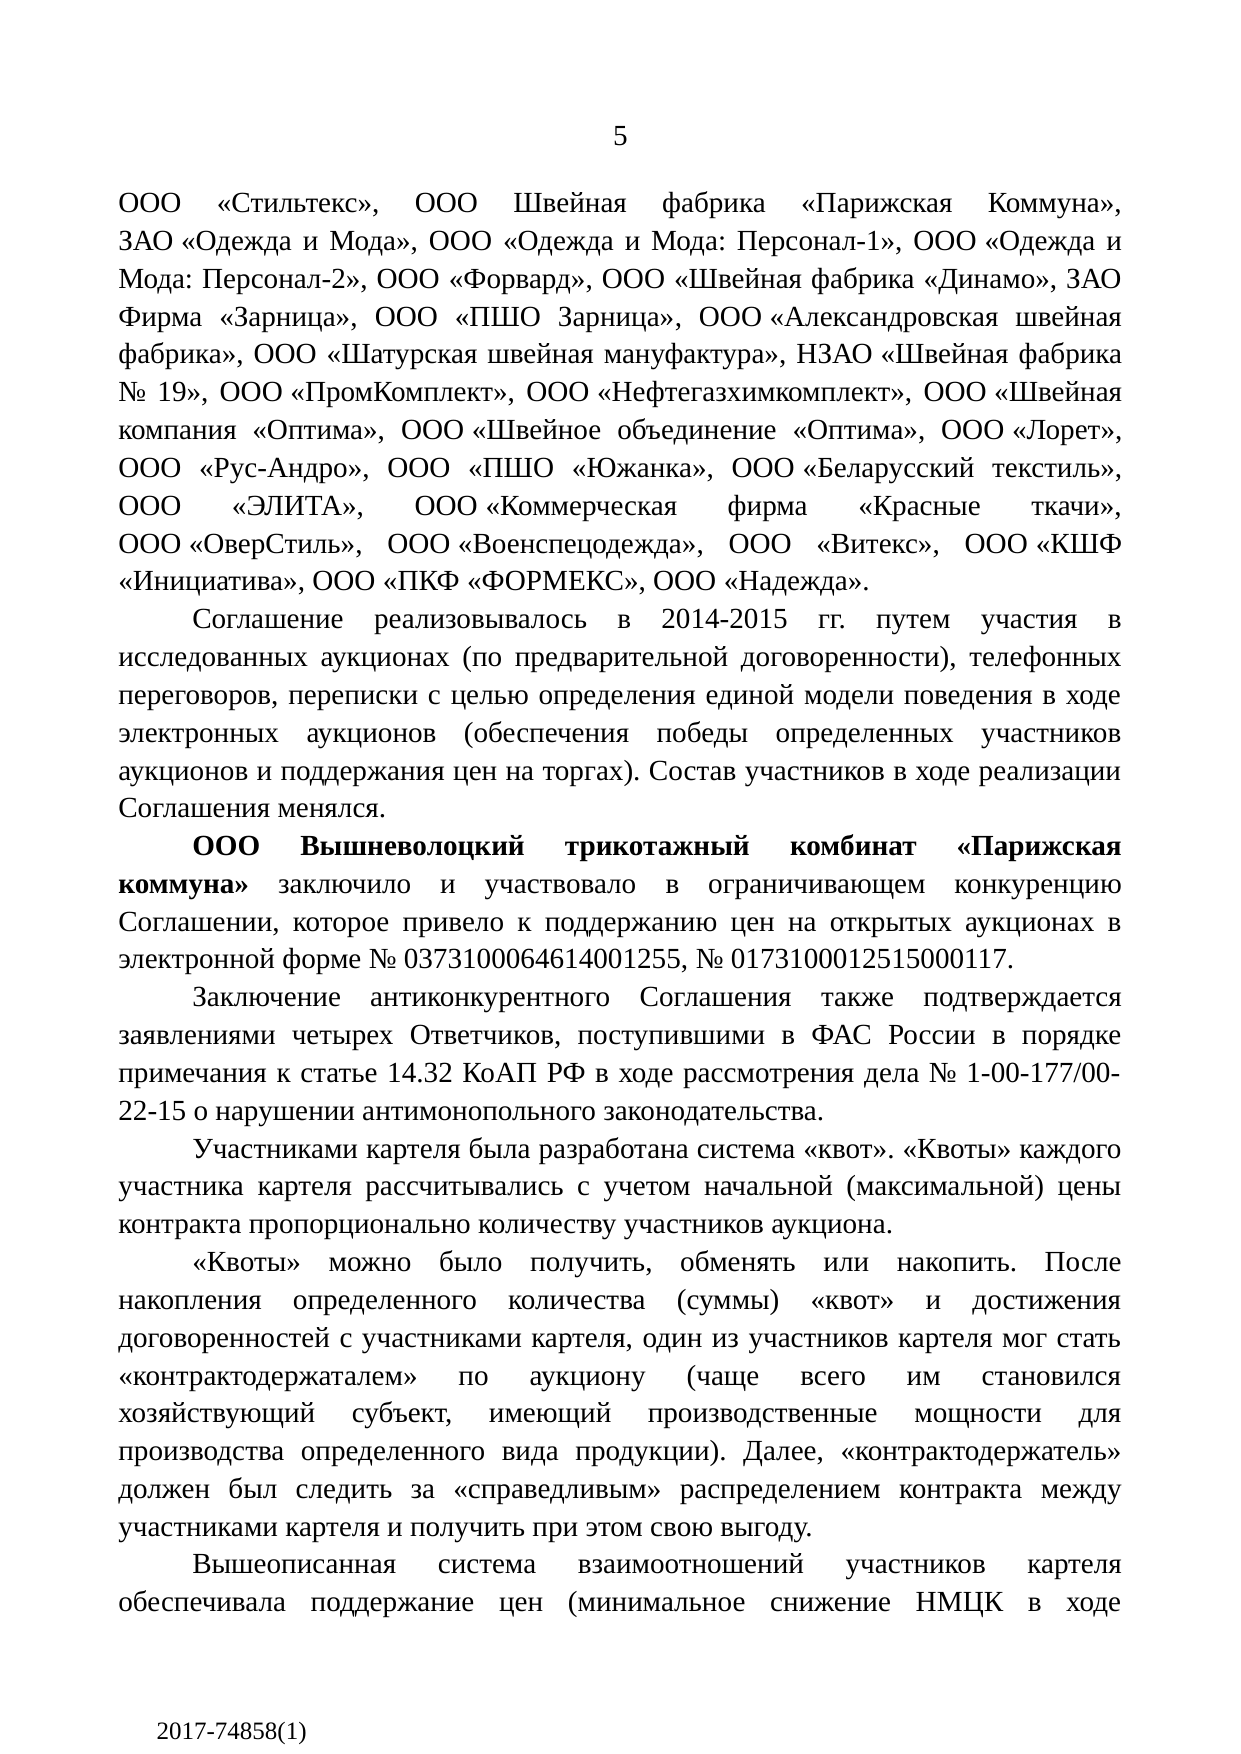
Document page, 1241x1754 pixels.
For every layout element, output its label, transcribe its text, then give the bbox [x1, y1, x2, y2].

text ООО «Стильтекс», ООО Швейная фабрика «Парижская Коммуна», ЗАО «Одежда и Мода», ООО «Одежда и Мода: Персонал-1», ООО «Одежда и Мода: Персонал-2», ООО «Форвард», ООО «Швейная фабрика «Динамо», ЗАО Фирма «Зарница», ООО «ПШО Зарница», ООО «Александровская швейная фабрика», ООО «Шатурская швейная мануфактура», НЗАО «Швейная фабрика № 19», ООО «ПромКомплект», ООО «Нефтегазхимкомплект», ООО «Швейная компания «Оптима», ООО «Швейное объединение «Оптима», ООО «Лорет», ООО «Рус-Андро», ООО «ПШО «Южанка», ООО «Беларусский текстиль», ООО «ЭЛИТА», ООО «Коммерческая фирма «Красные ткачи», ООО «ОверСтиль», ООО «Военспецодежда», ООО «Витекс», ООО «КШФ «Инициатива», ООО «ПКФ «ФОРМЕКС», ООО «Надежда». [118, 181, 1122, 597]
text ООО Вышневолоцкий трикотажный комбинат «Парижская коммуна» заключило и участвовало в ограничивающем конкуренцию Соглашении, которое привело к поддержанию цен на открытых аукционах в электронной форме № 0373100064614001255, № 0173100012515000117. [118, 824, 1122, 975]
text Заключение антиконкурентного Соглашения также подтверждается заявлениями четырех Ответчиков, поступившими в ФАС России в порядке примечания к статье 14.32 КоАП РФ в ходе рассмотрения дела № 1-00-177/00-22-15 о нарушении антимонопольного законодательства. [118, 975, 1122, 1126]
text Участниками картеля была разработана система «квот». «Квоты» каждого участника картеля рассчитывались с учетом начальной (максимальной) цены контракта пропорционально количеству участников аукциона. [118, 1126, 1122, 1240]
text Вышеописанная система взаимоотношений участников картеля обеспечивала поддержание цен (минимальное снижение НМЦК в ходе [118, 1542, 1122, 1618]
text «Квоты» можно было получить, обменять или накопить. После накопления определенного количества (суммы) «квот» и достижения договоренностей с участниками картеля, один из участников картеля мог стать «контрактодержаталем» по аукциону (чаще всего им становился хозяйствующий субъект, имеющий производственные мощности для производства определенного вида продукции). Далее, «контрактодержатель» должен был следить за «справедливым» распределением контракта между участниками картеля и получить при этом свою выгоду. [118, 1240, 1122, 1542]
text Соглашение реализовывалось в 2014-2015 гг. путем участия в исследованных аукционах (по предварительной договоренности), телефонных переговоров, переписки с целью определения единой модели поведения в ходе электронных аукционов (обеспечения победы определенных участников аукционов и поддержания цен на торгах). Состав участников в ходе реализации Соглашения менялся. [118, 597, 1122, 824]
